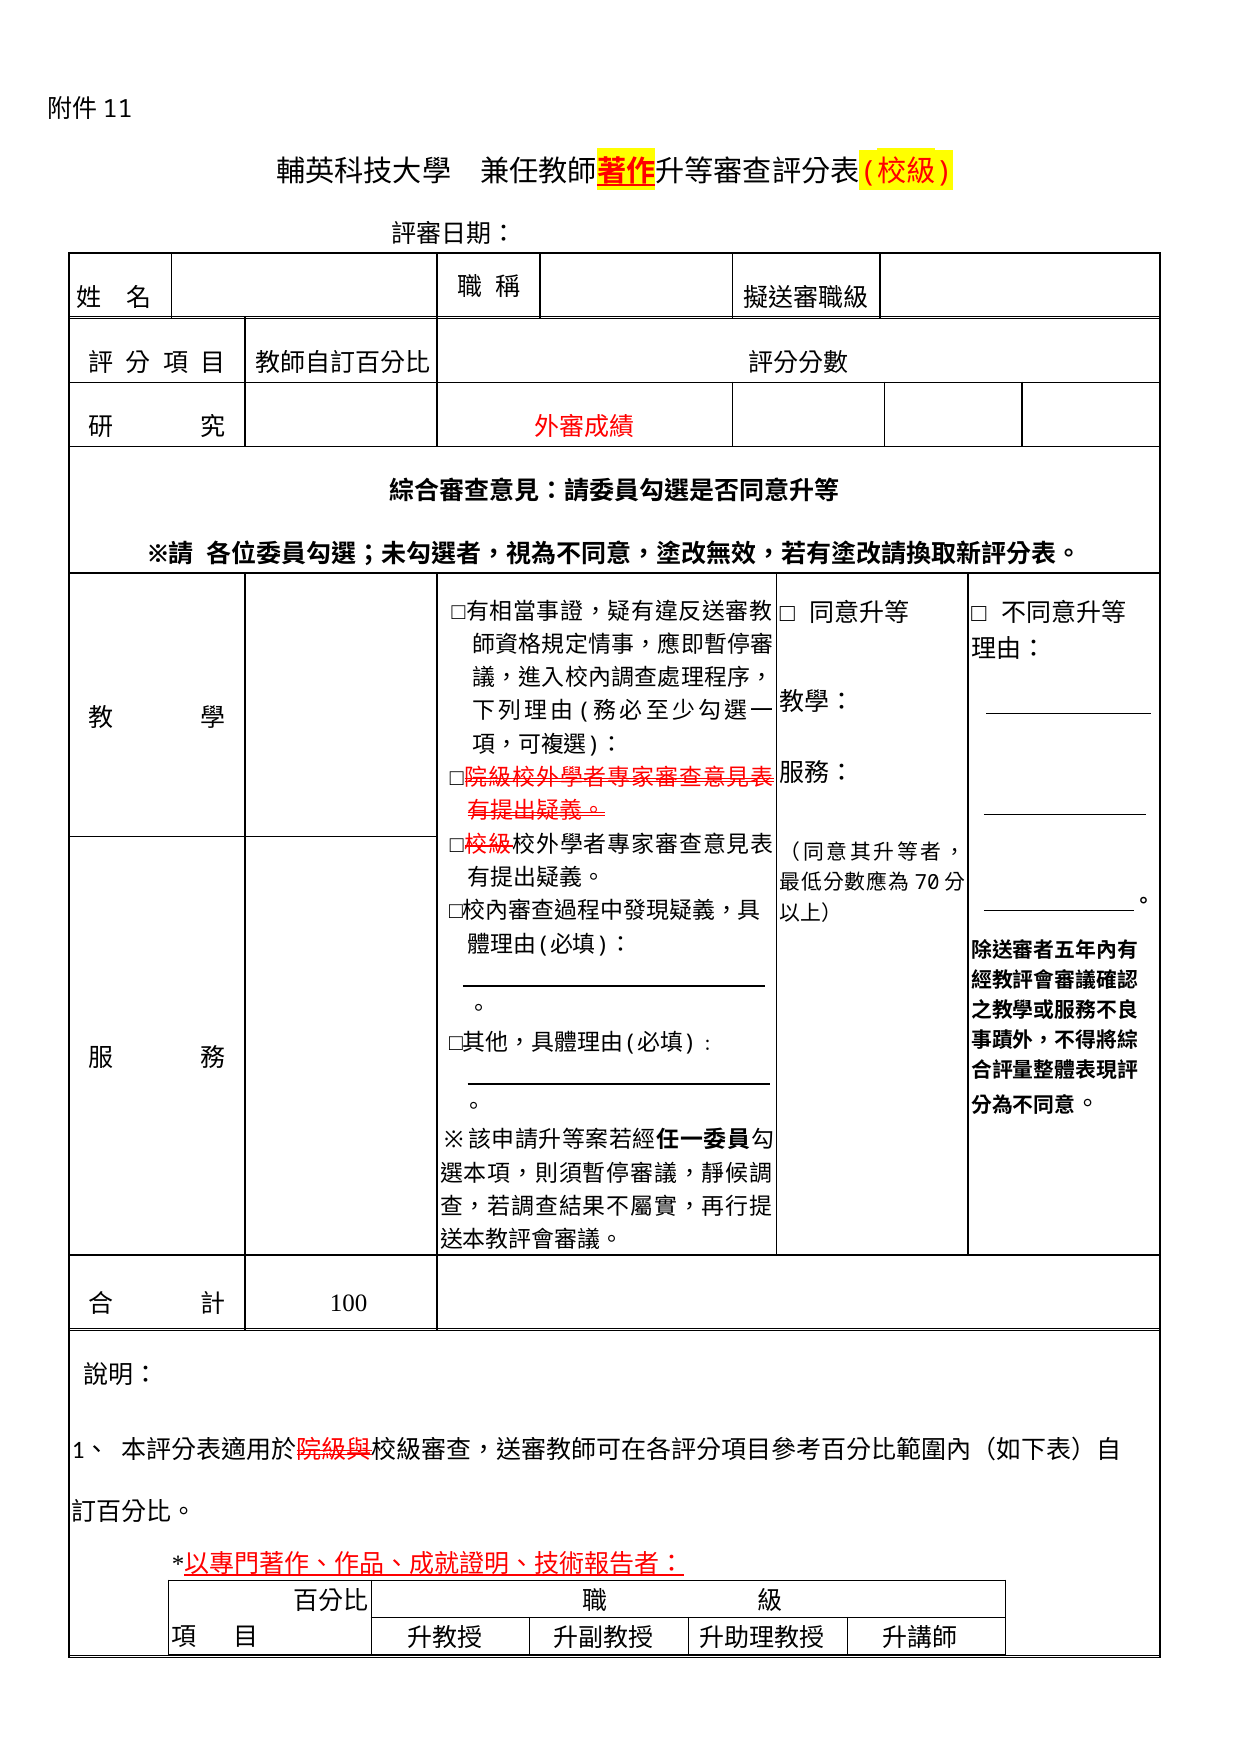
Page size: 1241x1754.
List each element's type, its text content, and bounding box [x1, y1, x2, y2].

text 輔英科技大學 兼任教師著作升等審查評分表(校級) [47, 127, 1181, 189]
table_header [172, 254, 436, 316]
text 附件11 [47, 64, 1181, 127]
table_cell [246, 383, 436, 446]
table_cell 升副教授 [530, 1618, 688, 1654]
text 評審日期： [47, 189, 1181, 252]
table_header 擬送審職級 [733, 254, 879, 316]
table_cell [246, 837, 436, 1254]
table_header 職 稱 [438, 254, 539, 316]
table_cell 研 究 [70, 383, 244, 446]
table_cell 說明： 本評分表適用於院級與校級審查，送審教師可在各評分項目參考百分比範圍內（如下表）自訂百分比。 *以專門著作、作品、成就證明、技術報告者： [70, 1331, 1159, 1655]
table_cell [733, 383, 884, 446]
table_header [541, 254, 732, 316]
table_cell 升助理教授 [689, 1618, 847, 1654]
table_header 姓 名 [70, 254, 171, 316]
table_header 職 級 [372, 1581, 1005, 1617]
table_header [881, 254, 1159, 316]
table_cell 升教授 [372, 1618, 529, 1654]
table_cell □有相當事證，疑有違反送審教師資格規定情事，應即暫停審議，進入校內調查處理程序，下列理由(務必至少勾選一項，可複選)： □院級校外學者專家審查意見表有提出疑義。 □校級校外學者專家審查意見表有提出疑義。 □校內審查過程中發現疑義，具體理由(必填)： 。 □其他，具體理由(必填)﹕ 。 ※該申請升等案若經任一委員勾選本項，則須暫停審議，靜候調查，若調查結果不屬實，再行提送本教評會審議。 [438, 574, 776, 1254]
table_cell [438, 1256, 1159, 1328]
table_cell 升講師 [848, 1618, 1005, 1654]
table_cell 綜合審查意見：請委員勾選是否同意升等 ※請 各位委員勾選；未勾選者，視為不同意，塗改無效，若有塗改請換取新評分表。 [70, 447, 1159, 572]
table_cell 評 分 項 目 [70, 319, 244, 382]
table_cell [1023, 383, 1159, 446]
table_cell [885, 383, 1021, 446]
table_cell 服 務 [70, 837, 244, 1254]
table_cell [246, 574, 436, 836]
table_header 百分比 項 目 [169, 1581, 371, 1654]
table_cell □ 不同意升等 理由： 。 除送審者五年內有經教評會審議確認之教學或服務不良事蹟外，不得將綜合評量整體表現評分為不同意。 [969, 574, 1159, 1254]
table_cell 評分分數 [438, 319, 1159, 382]
table_cell 教師自訂百分比 [246, 319, 436, 382]
table_cell 外審成績 [438, 383, 732, 446]
table_cell 教 學 [70, 574, 244, 836]
table_cell □ 同意升等 教學： 服務： （同意其升等者，最低分數應為70分以上） [777, 574, 967, 1254]
table_cell 合 計 [70, 1256, 244, 1328]
table_cell 100 [246, 1256, 436, 1328]
